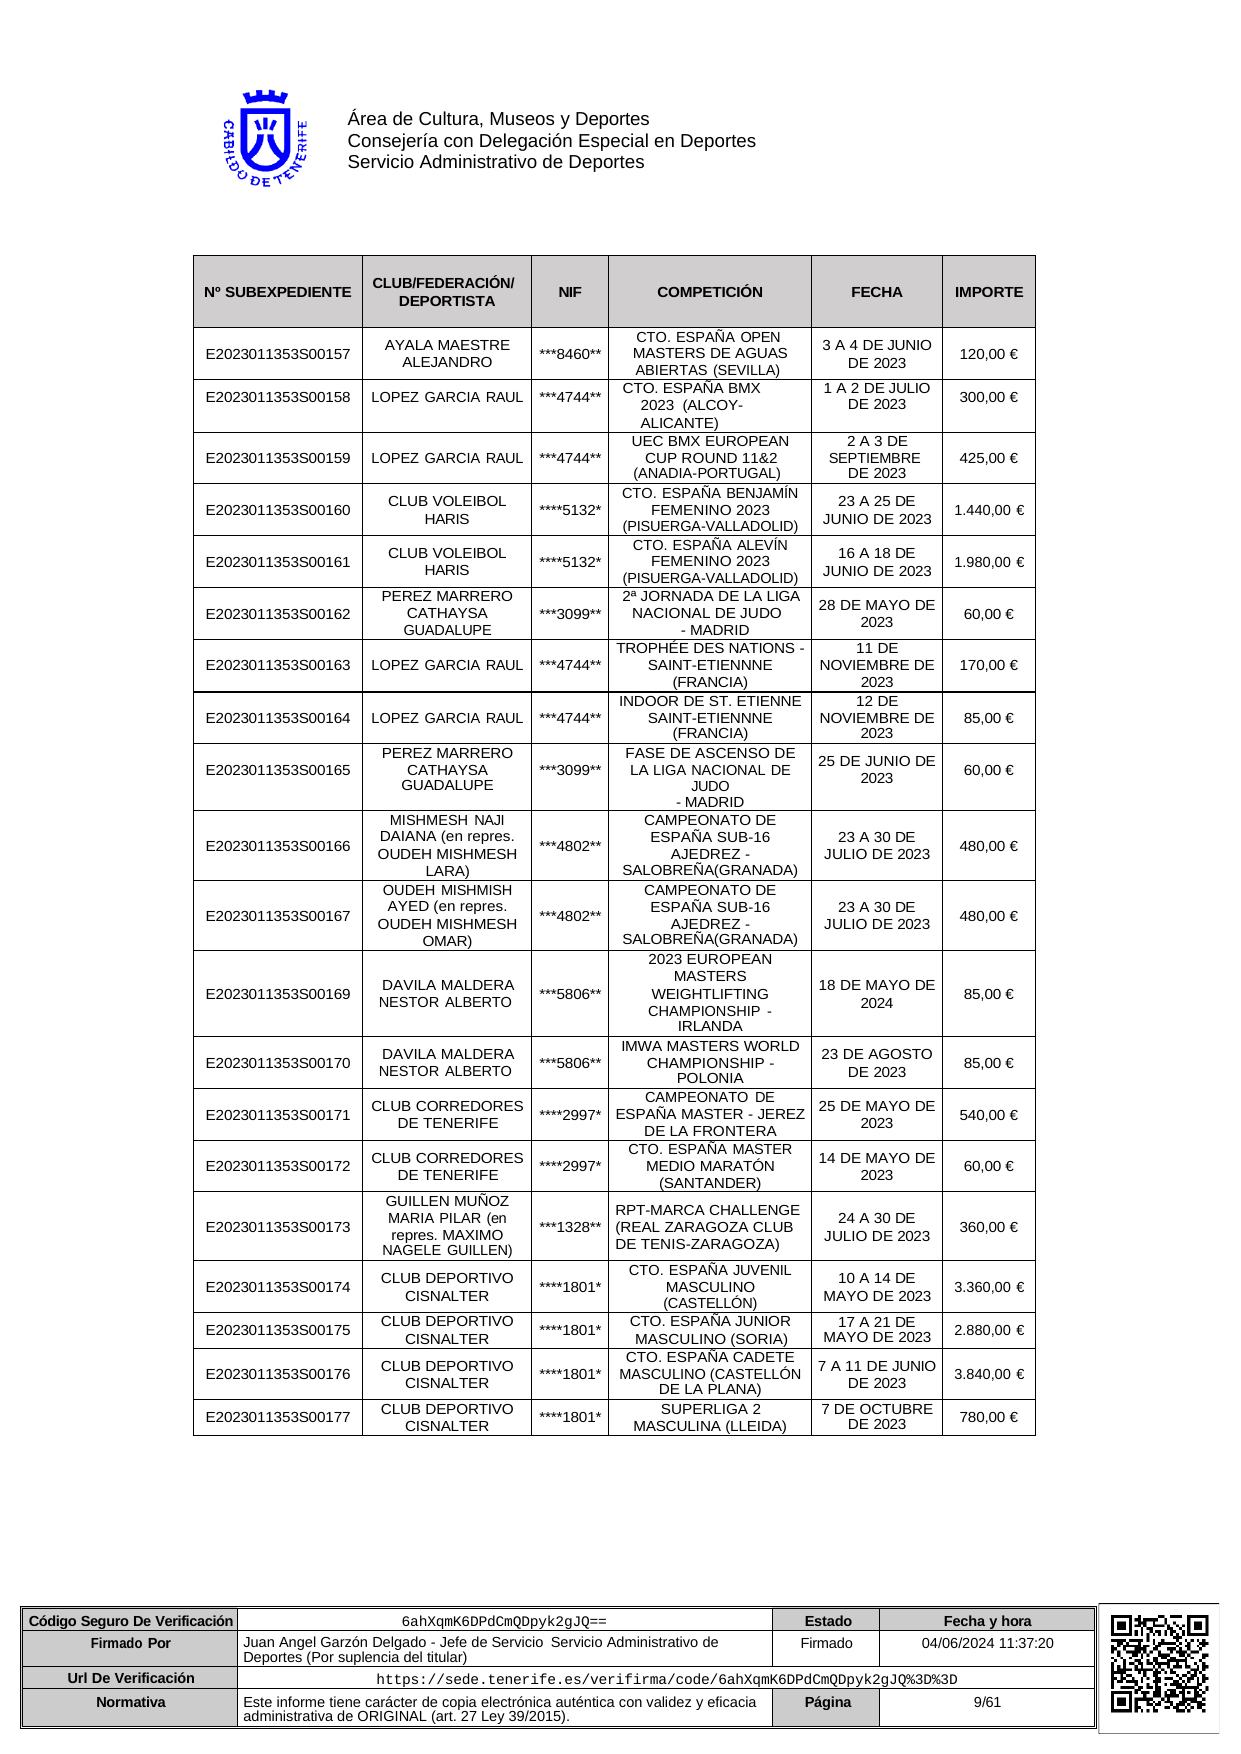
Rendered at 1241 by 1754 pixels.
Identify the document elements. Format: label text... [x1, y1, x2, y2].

table_cell E2023011353S00170 [194, 1037, 362, 1088]
table_header CLUB/FEDERACIÓN/ DEPORTISTA [363, 256, 531, 327]
table_cell E2023011353S00174 [194, 1261, 362, 1312]
table_cell 425,00 € [943, 433, 1035, 483]
table_cell UEC BMX EUROPEAN CUP ROUND 11&2 (ANADIA-PORTUGAL) [609, 433, 811, 483]
table_cell E2023011353S00169 [194, 951, 362, 1036]
table_cell CTO. ESPAÑA BENJAMÍN FEMENINO 2023 (PISUERGA-VALLADOLID) [609, 484, 811, 535]
table_cell AYALA MAESTRE ALEJANDRO [363, 328, 531, 379]
table_cell E2023011353S00162 [194, 588, 362, 638]
table_cell E2023011353S00163 [194, 640, 362, 691]
table_cell 60,00 € [943, 1141, 1035, 1191]
table_cell E2023011353S00157 [194, 328, 362, 379]
table_cell E2023011353S00177 [194, 1400, 362, 1435]
table_cell MISHMESH NAJI DAIANA (en repres. OUDEH MISHMESH LARA) [363, 811, 531, 880]
table_cell 360,00 € [943, 1192, 1035, 1260]
table_cell 1.980,00 € [943, 536, 1035, 587]
table_cell E2023011353S00167 [194, 881, 362, 950]
table_cell 28 DE MAYO DE 2023 [812, 588, 942, 638]
table_cell ***4744** [532, 433, 608, 483]
table_cell TROPHÉE DES NATIONS - SAINT-ETIENNNE (FRANCIA) [609, 640, 811, 691]
table_header IMPORTE [943, 256, 1035, 327]
table_cell E2023011353S00173 [194, 1192, 362, 1260]
table_cell 60,00 € [943, 744, 1035, 810]
table_cell ***3099** [532, 744, 608, 810]
table_cell 23 A 30 DE JULIO DE 2023 [812, 811, 942, 880]
table_cell E2023011353S00171 [194, 1089, 362, 1139]
table_cell CTO. ESPAÑA JUNIOR MASCULINO (SORIA) [609, 1313, 811, 1348]
table_cell 85,00 € [943, 951, 1035, 1036]
table_cell GUILLEN MUÑOZ MARIA PILAR (en repres. MAXIMO NAGELE GUILLEN) [363, 1192, 531, 1260]
table_cell E2023011353S00172 [194, 1141, 362, 1191]
table_cell 25 DE MAYO DE 2023 [812, 1089, 942, 1139]
table_cell 170,00 € [943, 640, 1035, 691]
table_cell 3 A 4 DE JUNIO DE 2023 [812, 328, 942, 379]
table_cell 2023 EUROPEAN MASTERS WEIGHTLIFTING CHAMPIONSHIP - IRLANDA [609, 951, 811, 1036]
table_cell ***4802** [532, 811, 608, 880]
table_cell CLUB DEPORTIVO CISNALTER [363, 1261, 531, 1312]
table_cell 23 A 30 DE JULIO DE 2023 [812, 881, 942, 950]
table_cell E2023011353S00161 [194, 536, 362, 587]
table_cell CLUB CORREDORES DE TENERIFE [363, 1141, 531, 1191]
table_cell ***4744** [532, 640, 608, 691]
table_cell ****5132* [532, 536, 608, 587]
table_cell FASE DE ASCENSO DE LA LIGA NACIONAL DE JUDO - MADRID [609, 744, 811, 810]
table_cell 25 DE JUNIO DE 2023 [812, 744, 942, 810]
table_cell IMWA MASTERS WORLD CHAMPIONSHIP - POLONIA [609, 1037, 811, 1088]
table_cell 300,00 € [943, 380, 1035, 432]
table_cell 2.880,00 € [943, 1313, 1035, 1348]
table_cell 540,00 € [943, 1089, 1035, 1139]
table_cell 780,00 € [943, 1400, 1035, 1435]
table_cell 12 DE NOVIEMBRE DE 2023 [812, 693, 942, 743]
table_cell CTO. ESPAÑA OPEN MASTERS DE AGUAS ABIERTAS (SEVILLA) [609, 328, 811, 379]
table_cell 1.440,00 € [943, 484, 1035, 535]
table_cell ***3099** [532, 588, 608, 638]
table_cell 17 A 21 DE MAYO DE 2023 [812, 1313, 942, 1348]
table_cell LOPEZ GARCIA RAUL [363, 640, 531, 691]
table_cell ***4744** [532, 693, 608, 743]
table_cell CTO. ESPAÑA BMX 2023 (ALCOY-ALICANTE) [609, 380, 811, 432]
table_cell CTO. ESPAÑA ALEVÍN FEMENINO 2023 (PISUERGA-VALLADOLID) [609, 536, 811, 587]
table_header COMPETICIÓN [609, 256, 811, 327]
table_cell RPT-MARCA CHALLENGE (REAL ZARAGOZA CLUB DE TENIS-ZARAGOZA) [609, 1192, 811, 1260]
table_cell 16 A 18 DE JUNIO DE 2023 [812, 536, 942, 587]
table_cell 3.840,00 € [943, 1349, 1035, 1399]
table_cell INDOOR DE ST. ETIENNE SAINT-ETIENNNE (FRANCIA) [609, 693, 811, 743]
table_cell ***5806** [532, 1037, 608, 1088]
table_cell DAVILA MALDERA NESTOR ALBERTO [363, 1037, 531, 1088]
table_cell CLUB VOLEIBOL HARIS [363, 536, 531, 587]
table_cell ***8460** [532, 328, 608, 379]
table_cell 1 A 2 DE JULIO DE 2023 [812, 380, 942, 432]
table_cell 23 DE AGOSTO DE 2023 [812, 1037, 942, 1088]
table_cell 480,00 € [943, 811, 1035, 880]
table_cell CTO. ESPAÑA CADETE MASCULINO (CASTELLÓN DE LA PLANA) [609, 1349, 811, 1399]
table_cell LOPEZ GARCIA RAUL [363, 433, 531, 483]
table_cell LOPEZ GARCIA RAUL [363, 380, 531, 432]
table_cell 60,00 € [943, 588, 1035, 638]
table_cell ****1801* [532, 1313, 608, 1348]
table_cell E2023011353S00166 [194, 811, 362, 880]
table_cell E2023011353S00175 [194, 1313, 362, 1348]
table_cell 480,00 € [943, 881, 1035, 950]
table_cell 24 A 30 DE JULIO DE 2023 [812, 1192, 942, 1260]
table_cell E2023011353S00158 [194, 380, 362, 432]
table_cell ***4744** [532, 380, 608, 432]
table_cell ***4802** [532, 881, 608, 950]
table_cell 7 DE OCTUBRE DE 2023 [812, 1400, 942, 1435]
table_cell PEREZ MARRERO CATHAYSA GUADALUPE [363, 588, 531, 638]
table_header NIF [532, 256, 608, 327]
table_cell ****1801* [532, 1261, 608, 1312]
table_cell ****1801* [532, 1400, 608, 1435]
table_cell CAMPEONATO DE ESPAÑA SUB-16 AJEDREZ - SALOBREÑA(GRANADA) [609, 881, 811, 950]
table_cell 23 A 25 DE JUNIO DE 2023 [812, 484, 942, 535]
table_cell E2023011353S00165 [194, 744, 362, 810]
table_cell CLUB DEPORTIVO CISNALTER [363, 1349, 531, 1399]
table_cell E2023011353S00164 [194, 693, 362, 743]
table_cell 14 DE MAYO DE 2023 [812, 1141, 942, 1191]
table_header Nº SUBEXPEDIENTE [194, 256, 362, 327]
table_cell ***5806** [532, 951, 608, 1036]
table_cell 85,00 € [943, 1037, 1035, 1088]
picture [223, 89, 307, 187]
table_cell 3.360,00 € [943, 1261, 1035, 1312]
table_cell CTO. ESPAÑA MASTER MEDIO MARATÓN (SANTANDER) [609, 1141, 811, 1191]
table_cell DAVILA MALDERA NESTOR ALBERTO [363, 951, 531, 1036]
table_cell 120,00 € [943, 328, 1035, 379]
table_cell ****5132* [532, 484, 608, 535]
table_cell 2 A 3 DE SEPTIEMBRE DE 2023 [812, 433, 942, 483]
table_cell 18 DE MAYO DE 2024 [812, 951, 942, 1036]
table_cell 7 A 11 DE JUNIO DE 2023 [812, 1349, 942, 1399]
table_cell CTO. ESPAÑA JUVENIL MASCULINO (CASTELLÓN) [609, 1261, 811, 1312]
table_cell SUPERLIGA 2 MASCULINA (LLEIDA) [609, 1400, 811, 1435]
table_cell CLUB VOLEIBOL HARIS [363, 484, 531, 535]
table_cell LOPEZ GARCIA RAUL [363, 693, 531, 743]
table_cell ****1801* [532, 1349, 608, 1399]
table_cell 85,00 € [943, 693, 1035, 743]
table_cell 11 DE NOVIEMBRE DE 2023 [812, 640, 942, 691]
table_cell CLUB CORREDORES DE TENERIFE [363, 1089, 531, 1139]
table_cell E2023011353S00159 [194, 433, 362, 483]
table_cell PEREZ MARRERO CATHAYSA GUADALUPE [363, 744, 531, 810]
table_cell E2023011353S00160 [194, 484, 362, 535]
table_cell ****2997* [532, 1141, 608, 1191]
table_header FECHA [812, 256, 942, 327]
table_cell ***1328** [532, 1192, 608, 1260]
table_cell OUDEH MISHMISH AYED (en repres. OUDEH MISHMESH OMAR) [363, 881, 531, 950]
table_cell E2023011353S00176 [194, 1349, 362, 1399]
table_cell CAMPEONATO DE ESPAÑA MASTER - JEREZ DE LA FRONTERA [609, 1089, 811, 1139]
table_cell CLUB DEPORTIVO CISNALTER [363, 1400, 531, 1435]
table_cell 10 A 14 DE MAYO DE 2023 [812, 1261, 942, 1312]
picture [1098, 1603, 1220, 1734]
table_cell 2ª JORNADA DE LA LIGA NACIONAL DE JUDO - MADRID [609, 588, 811, 638]
table_cell ****2997* [532, 1089, 608, 1139]
table_cell CAMPEONATO DE ESPAÑA SUB-16 AJEDREZ - SALOBREÑA(GRANADA) [609, 811, 811, 880]
table_cell CLUB DEPORTIVO CISNALTER [363, 1313, 531, 1348]
